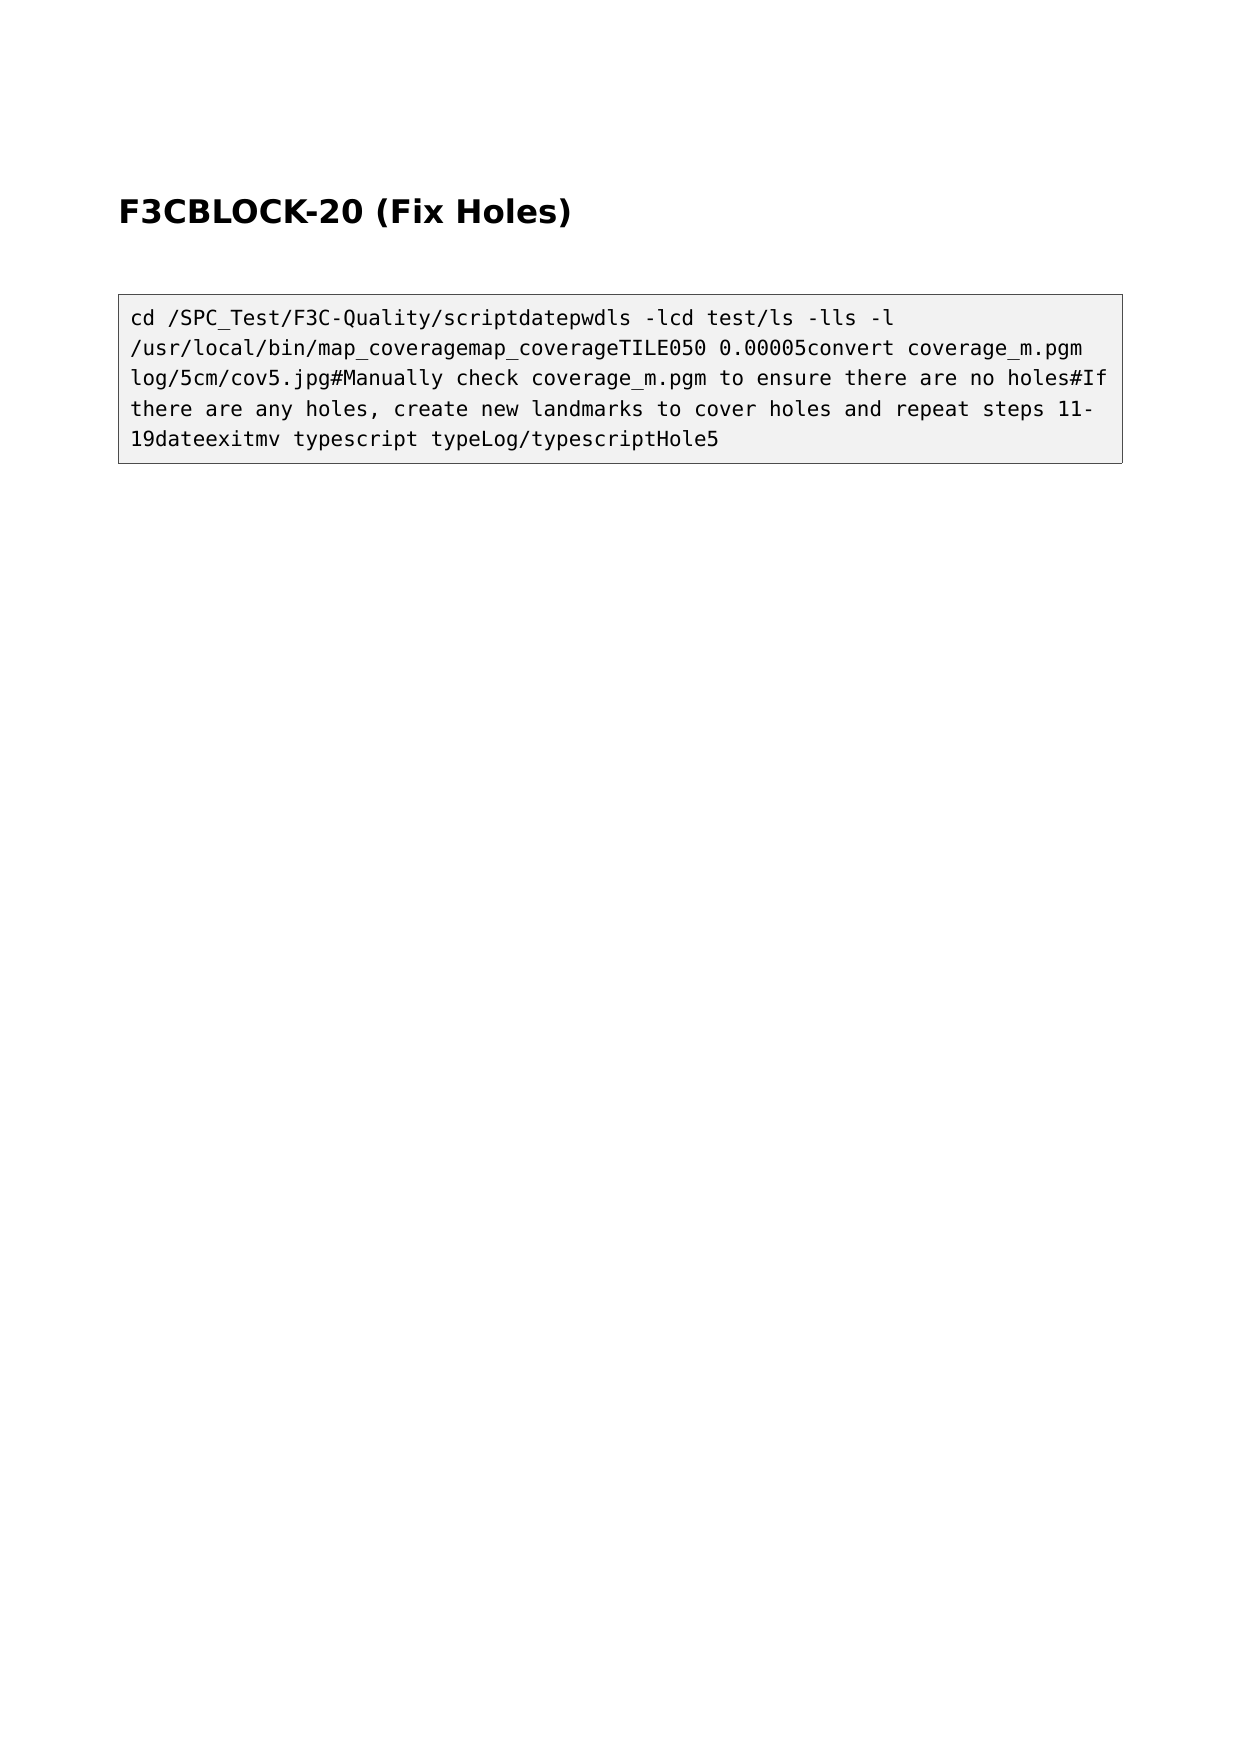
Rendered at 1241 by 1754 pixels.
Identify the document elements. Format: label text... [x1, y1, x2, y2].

text cd /SPC_Test/F3C-Quality/scriptdatepwdls -lcd test/ls -lls -l /usr/local/bin/map_coveragemap_coverageTILE050 0.00005convert coverage_m.pgm log/5cm/cov5.jpg#Manually check coverage_m.pgm to ensure there are no holes#If there are any holes, create new landmarks to cover holes and repeat steps 11-19dateexitmv typescript typeLog/typescriptHole5 [119, 295, 1122, 463]
subtitle F3CBLOCK-20 (Fix Holes) [118, 193, 1122, 231]
